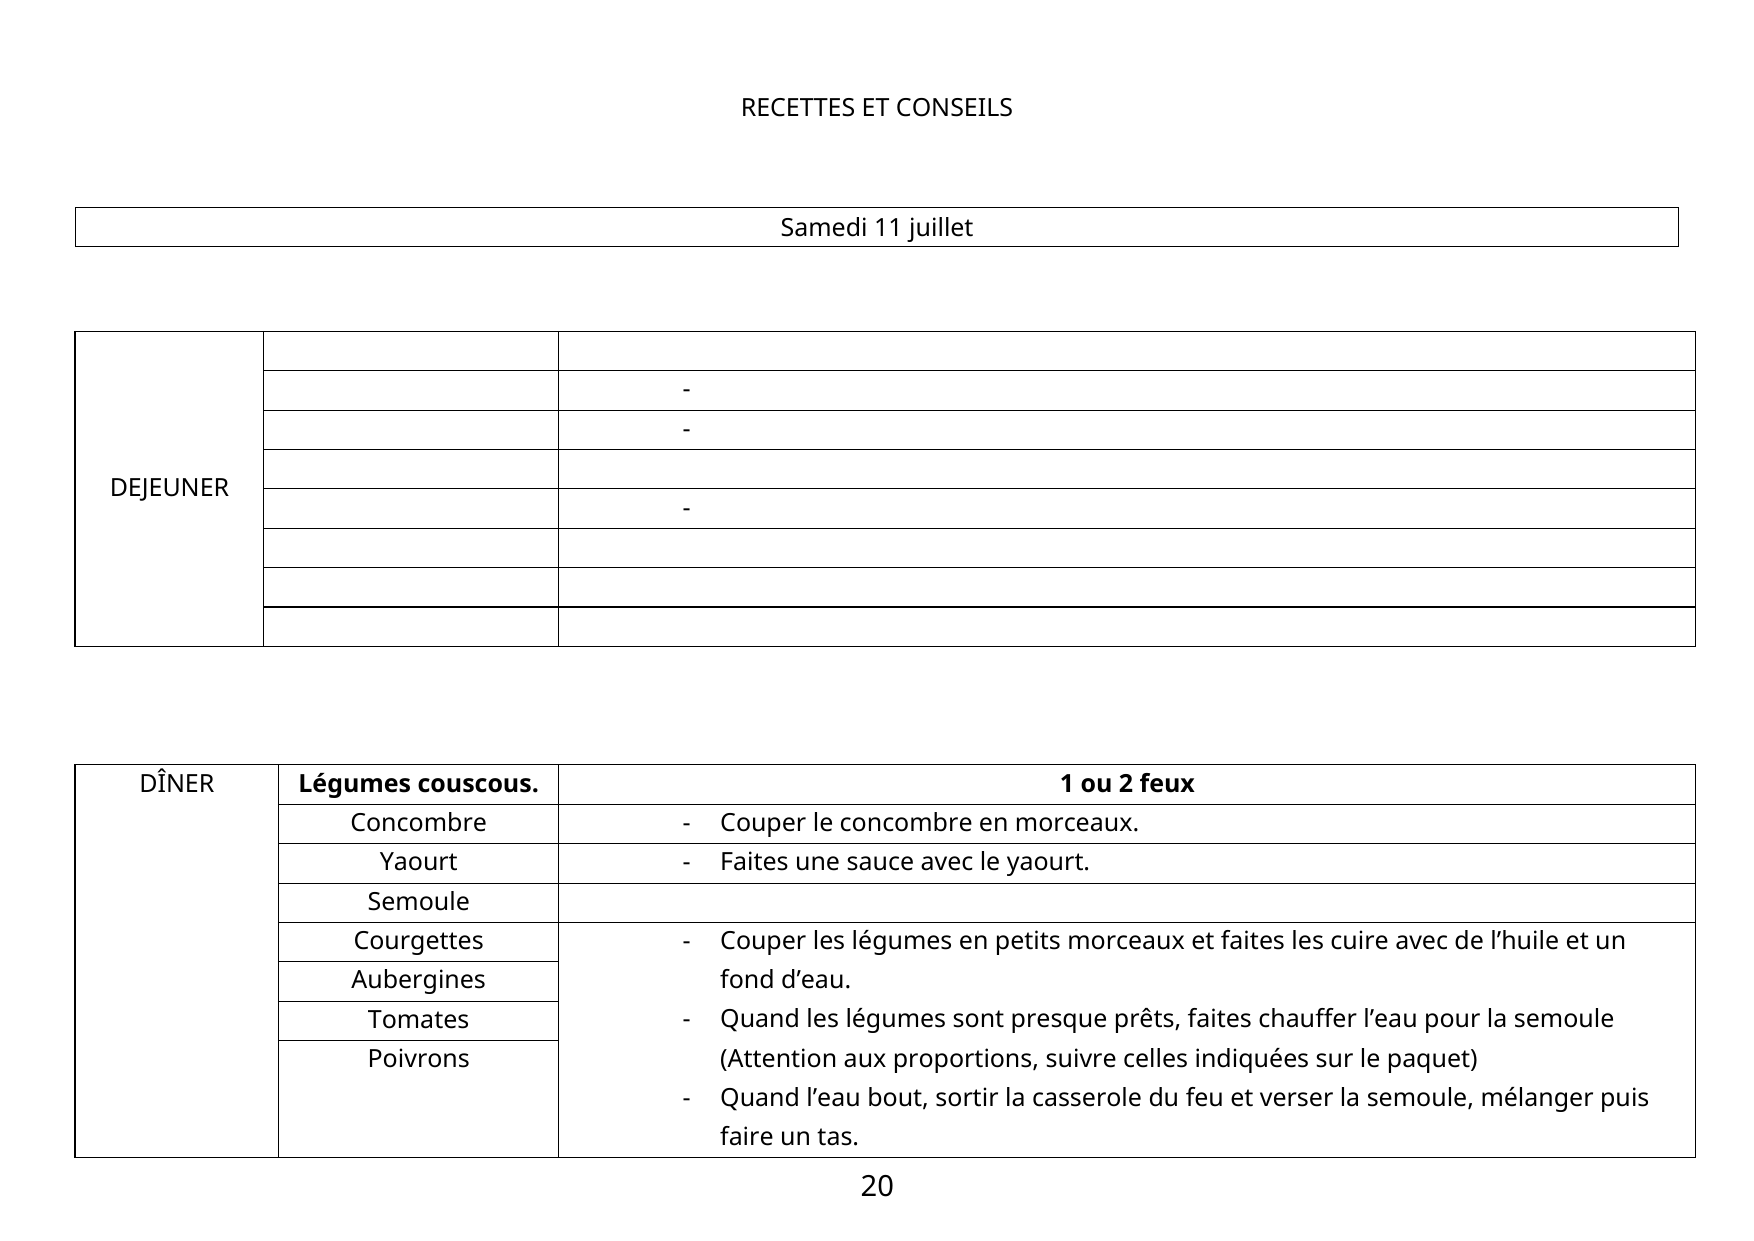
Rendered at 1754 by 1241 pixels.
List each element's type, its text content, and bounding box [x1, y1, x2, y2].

table_cell Yaourt [279, 844, 558, 882]
table_cell [264, 489, 558, 528]
table_cell [559, 884, 1695, 922]
table_cell Semoule [279, 884, 558, 922]
table_cell Tomates [279, 1002, 558, 1040]
table_cell [559, 489, 1695, 528]
text RECETTES ET CONSEILS [75, 89, 1679, 123]
table_header [264, 332, 558, 370]
text Samedi 11 juillet [76, 208, 1678, 246]
table_cell [264, 568, 558, 606]
table_cell Poivrons [279, 1041, 558, 1157]
table_cell Couper les légumes en petits morceaux et faites les cuire avec de l’huile et un fond d’eau. Quand les légumes sont presque prêts, faites chauffer l’eau pour la semoule (Attention aux proportions, suivre celles indiquées sur le paquet) Quand l’eau bout, sortir la casserole du feu et verser la semoule, mélanger puis faire un tas. [559, 923, 1695, 1157]
table_cell Aubergines [279, 962, 558, 1001]
table_cell [264, 371, 558, 409]
table_header DÎNER [76, 765, 278, 1157]
table_cell [264, 608, 558, 646]
table_header [559, 332, 1695, 370]
table_cell [559, 371, 1695, 409]
table_cell Courgettes [279, 923, 558, 961]
table_cell [264, 411, 558, 449]
table_cell Couper le concombre en morceaux. [559, 805, 1695, 843]
table_cell [264, 450, 558, 488]
table_header DEJEUNER [76, 332, 263, 646]
table_cell [559, 411, 1695, 449]
table_cell [559, 450, 1695, 488]
table_cell [559, 608, 1695, 646]
table_header 1 ou 2 feux [559, 765, 1695, 804]
table_cell [264, 529, 558, 567]
table_cell [559, 568, 1695, 606]
table_cell Concombre [279, 805, 558, 843]
table_header Légumes couscous. [279, 765, 558, 804]
table_cell [559, 529, 1695, 567]
table_cell Faites une sauce avec le yaourt. [559, 844, 1695, 882]
